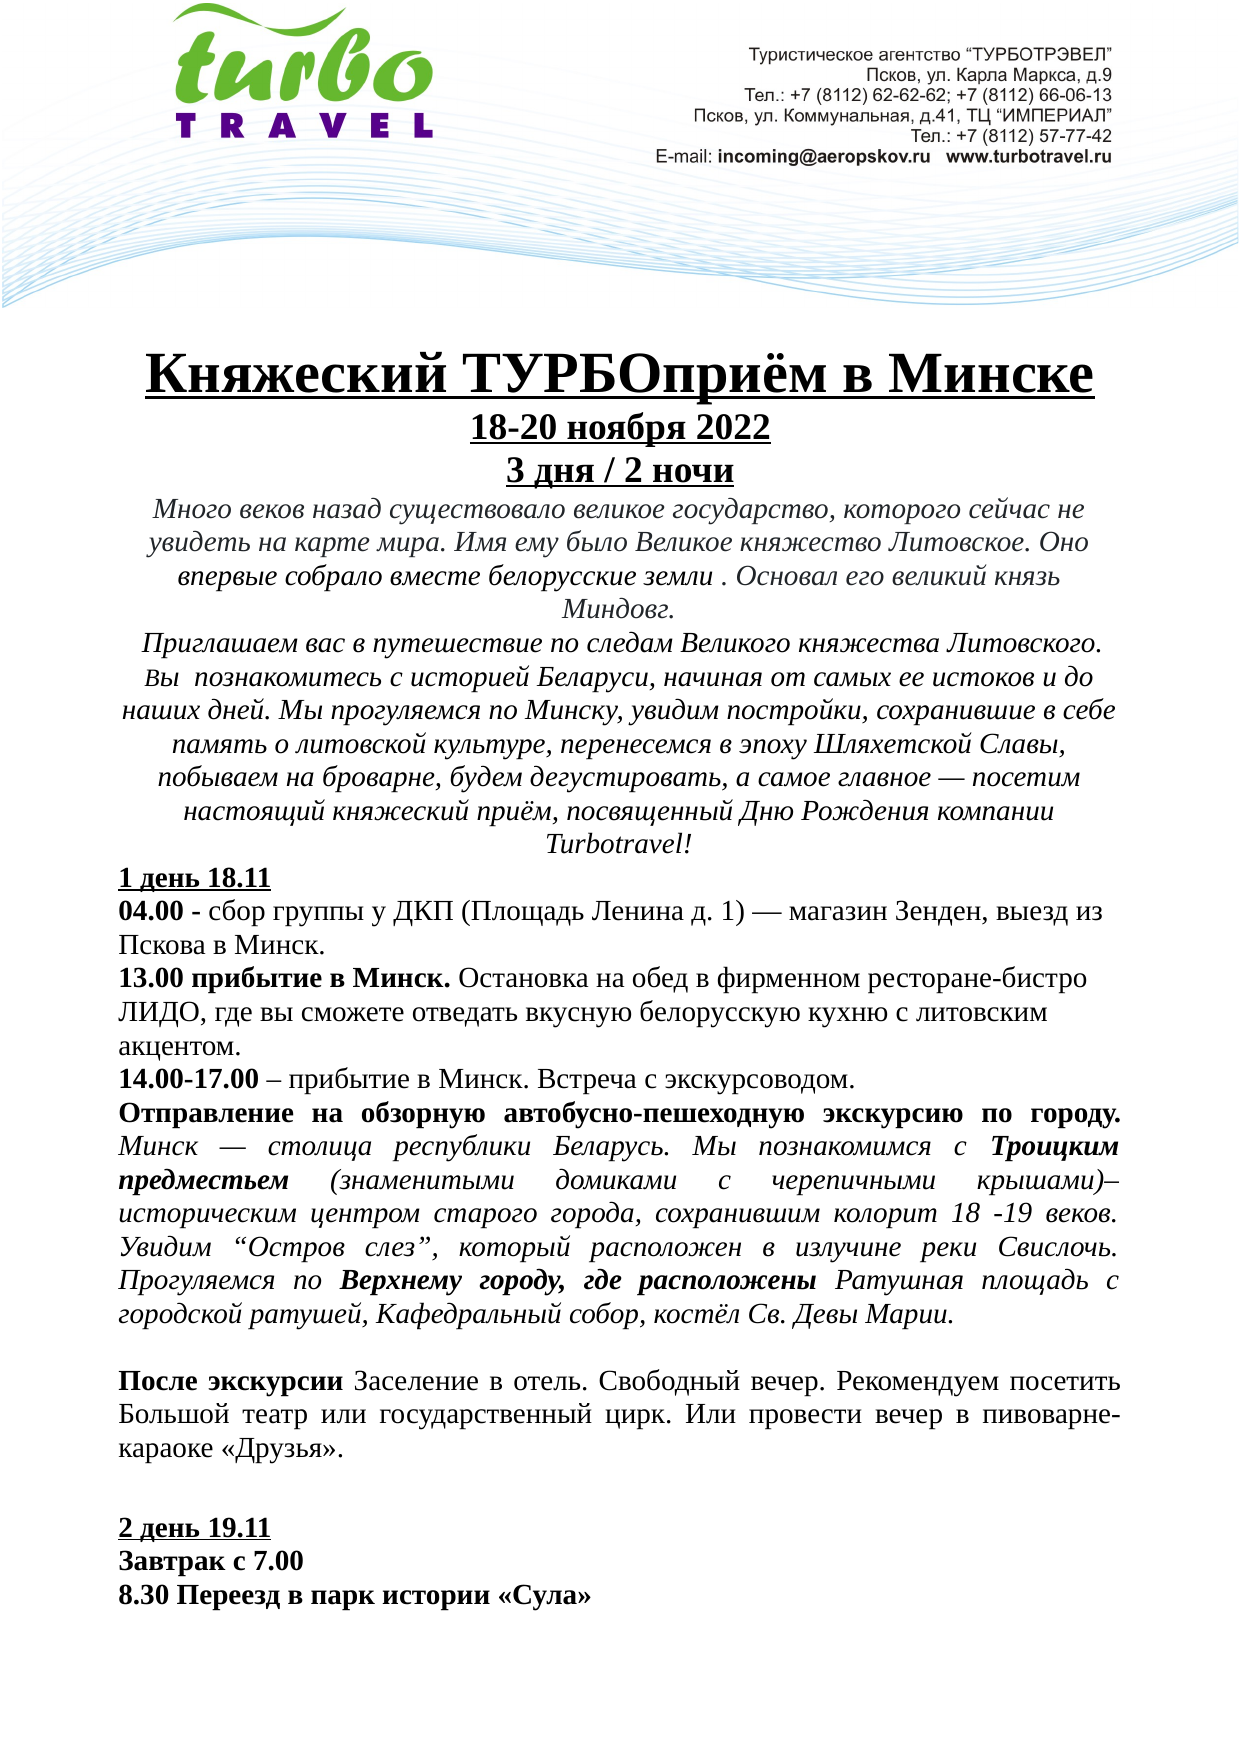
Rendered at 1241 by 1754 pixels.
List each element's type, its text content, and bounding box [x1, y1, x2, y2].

picture [2, 3, 1239, 308]
text 18-20 ноября 2022 3 дня / 2 ночи [118, 405, 1122, 491]
text Княжеский ТУРБОприём в Минске [118, 338, 1122, 405]
text Завтрак с 7.00 8.30 Переезд в парк истории «Сула» [118, 1543, 1122, 1610]
text Приглашаем вас в путешествие по следам Великого княжества Литовского. Вы познакомитесь с историей Беларуси, начиная от самых ее истоков и до наших дней. Мы прогуляемся по Минску, увидим постройки, сохранившие в себе память о литовской культуре, перенесемся в эпоху Шляхетской Славы, побываем на броварне, будем дегустировать, а самое главное — посетим настоящий княжеский приём, посвященный Дню Рождения компании Turbotravel! [118, 625, 1122, 860]
text 1 день 18.11 [118, 860, 1122, 893]
text После экскурсии Заселение в отель. Свободный вечер. Рекомендуем посетить Большой театр или государственный цирк. Или провести вечер в пивоварне-караоке «Друзья». [118, 1329, 1122, 1464]
text 14.00-17.00 – прибытие в Минск. Встреча с экскурсоводом. [118, 1061, 1122, 1095]
text 04.00 - сбор группы у ДКП (Площадь Ленина д. 1) — магазин Зенден, выезд из Пскова в Минск. 13.00 прибытие в Минск. Остановка на обед в фирменном ресторане-бистро ЛИДО, где вы сможете отведать вкусную белорусскую кухню с литовским акцентом. [118, 893, 1122, 1061]
text Много веков назад существовало великое государство, которого сейчас не увидеть на карте мира. Имя ему было Великое княжество Литовское. Оно впервые собрало вместе белорусские земли . Основал его великий князь Миндовг. [118, 491, 1122, 625]
text 2 день 19.11 [118, 1510, 1122, 1543]
text Отправление на обзорную автобусно-пешеходную экскурсию по городу. Минск — столица республики Беларусь. Мы познакомимся с Троицким предместьем (знаменитыми домиками с черепичными крышами)– историческим центром старого города, сохранившим колорит 18 -19 веков. Увидим “Остров слез”, который расположен в излучине реки Свислочь. Прогуляемся по Верхнему городу, где расположены Ратушная площадь с городской ратушей, Кафедральный собор, костёл Св. Девы Марии. [118, 1095, 1122, 1329]
